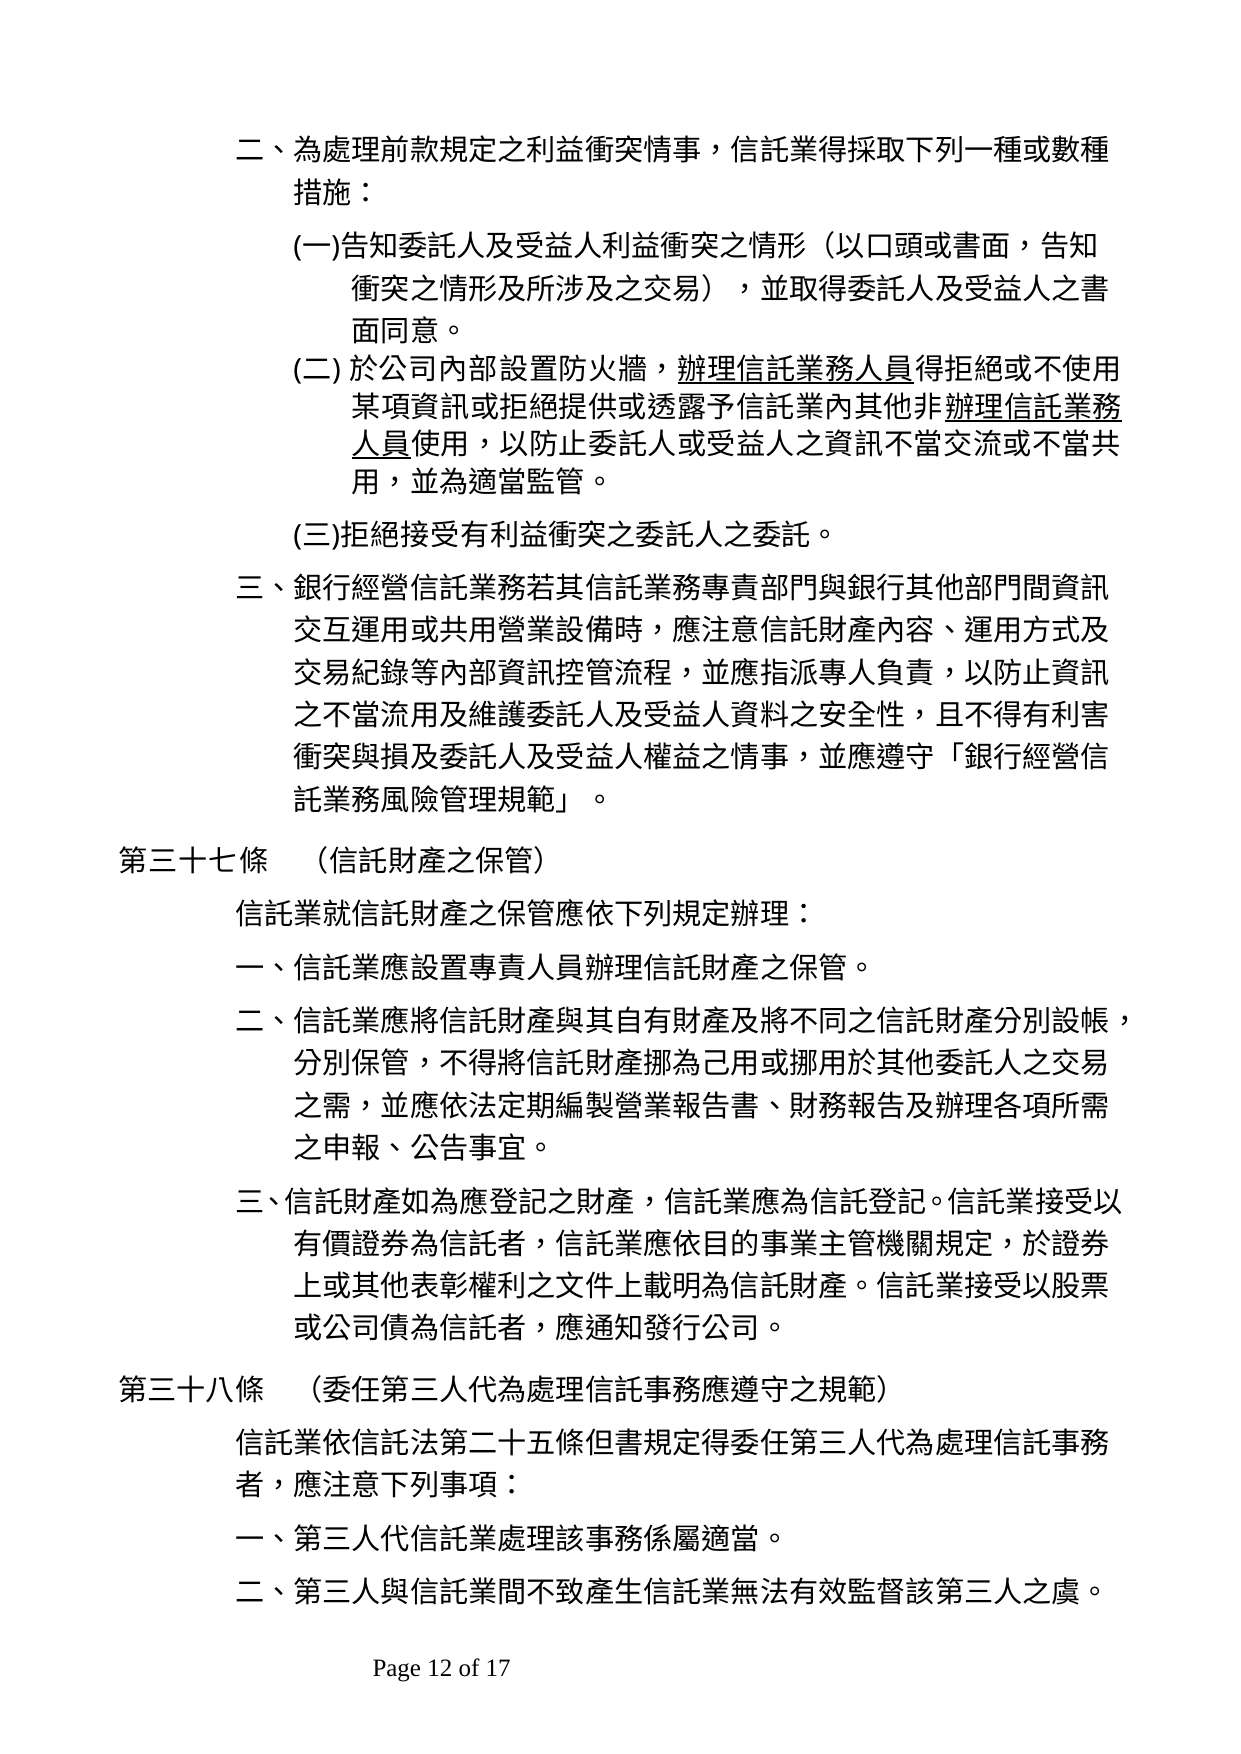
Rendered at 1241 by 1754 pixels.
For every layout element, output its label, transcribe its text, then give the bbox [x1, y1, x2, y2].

text 一、第三人代信託業處理該事務係屬適當。 [235, 1516, 1122, 1558]
text 三、銀行經營信託業務若其信託業務專責部門與銀行其他部門間資訊交互運用或共用營業設備時，應注意信託財產內容、運用方式及交易紀錄等內部資訊控管流程，並應指派專人負責，以防止資訊之不當流用及維護委託人及受益人資料之安全性，且不得有利害衝突與損及委託人及受益人權益之情事，並應遵守「銀行經營信託業務風險管理規範」。 [235, 565, 1122, 818]
text 三、信託財產如為應登記之財產，信託業應為信託登記。信託業接受以有價證券為信託者，信託業應依目的事業主管機關規定，於證券上或其他表彰權利之文件上載明為信託財產。信託業接受以股票或公司債為信託者，應通知發行公司。 [235, 1178, 1122, 1347]
text 第三十七條 （信託財產之保管） [118, 837, 1122, 879]
text 一、信託業應設置專責人員辦理信託財產之保管。 [235, 944, 1122, 987]
text 二、為處理前款規定之利益衝突情事，信託業得採取下列一種或數種措施： [235, 127, 1122, 212]
text (一)告知委託人及受益人利益衝突之情形（以口頭或書面，告知衝突之情形及所涉及之交易），並取得委託人及受益人之書面同意。 [293, 223, 1122, 350]
text (三)拒絕接受有利益衝突之委託人之委託。 [293, 511, 1122, 553]
text 二、信託業應將信託財產與其自有財產及將不同之信託財產分別設帳，分別保管，不得將信託財產挪為己用或挪用於其他委託人之交易之需，並應依法定期編製營業報告書、財務報告及辦理各項所需之申報、公告事宜。 [235, 998, 1122, 1167]
text 二、第三人與信託業間不致產生信託業無法有效監督該第三人之虞。 [235, 1569, 1122, 1611]
text 第三十八條 （委任第三人代為處理信託事務應遵守之規範） [118, 1366, 1122, 1408]
text 信託業依信託法第二十五條但書規定得委任第三人代為處理信託事務者，應注意下列事項： [235, 1420, 1122, 1504]
text (二) 於公司內部設置防火牆，辦理信託業務人員得拒絕或不使用某項資訊或拒絕提供或透露予信託業內其他非辦理信託業務人員使用，以防止委託人或受益人之資訊不當交流或不當共用，並為適當監管。 [293, 350, 1122, 500]
text 信託業就信託財產之保管應依下列規定辦理： [235, 891, 1122, 933]
